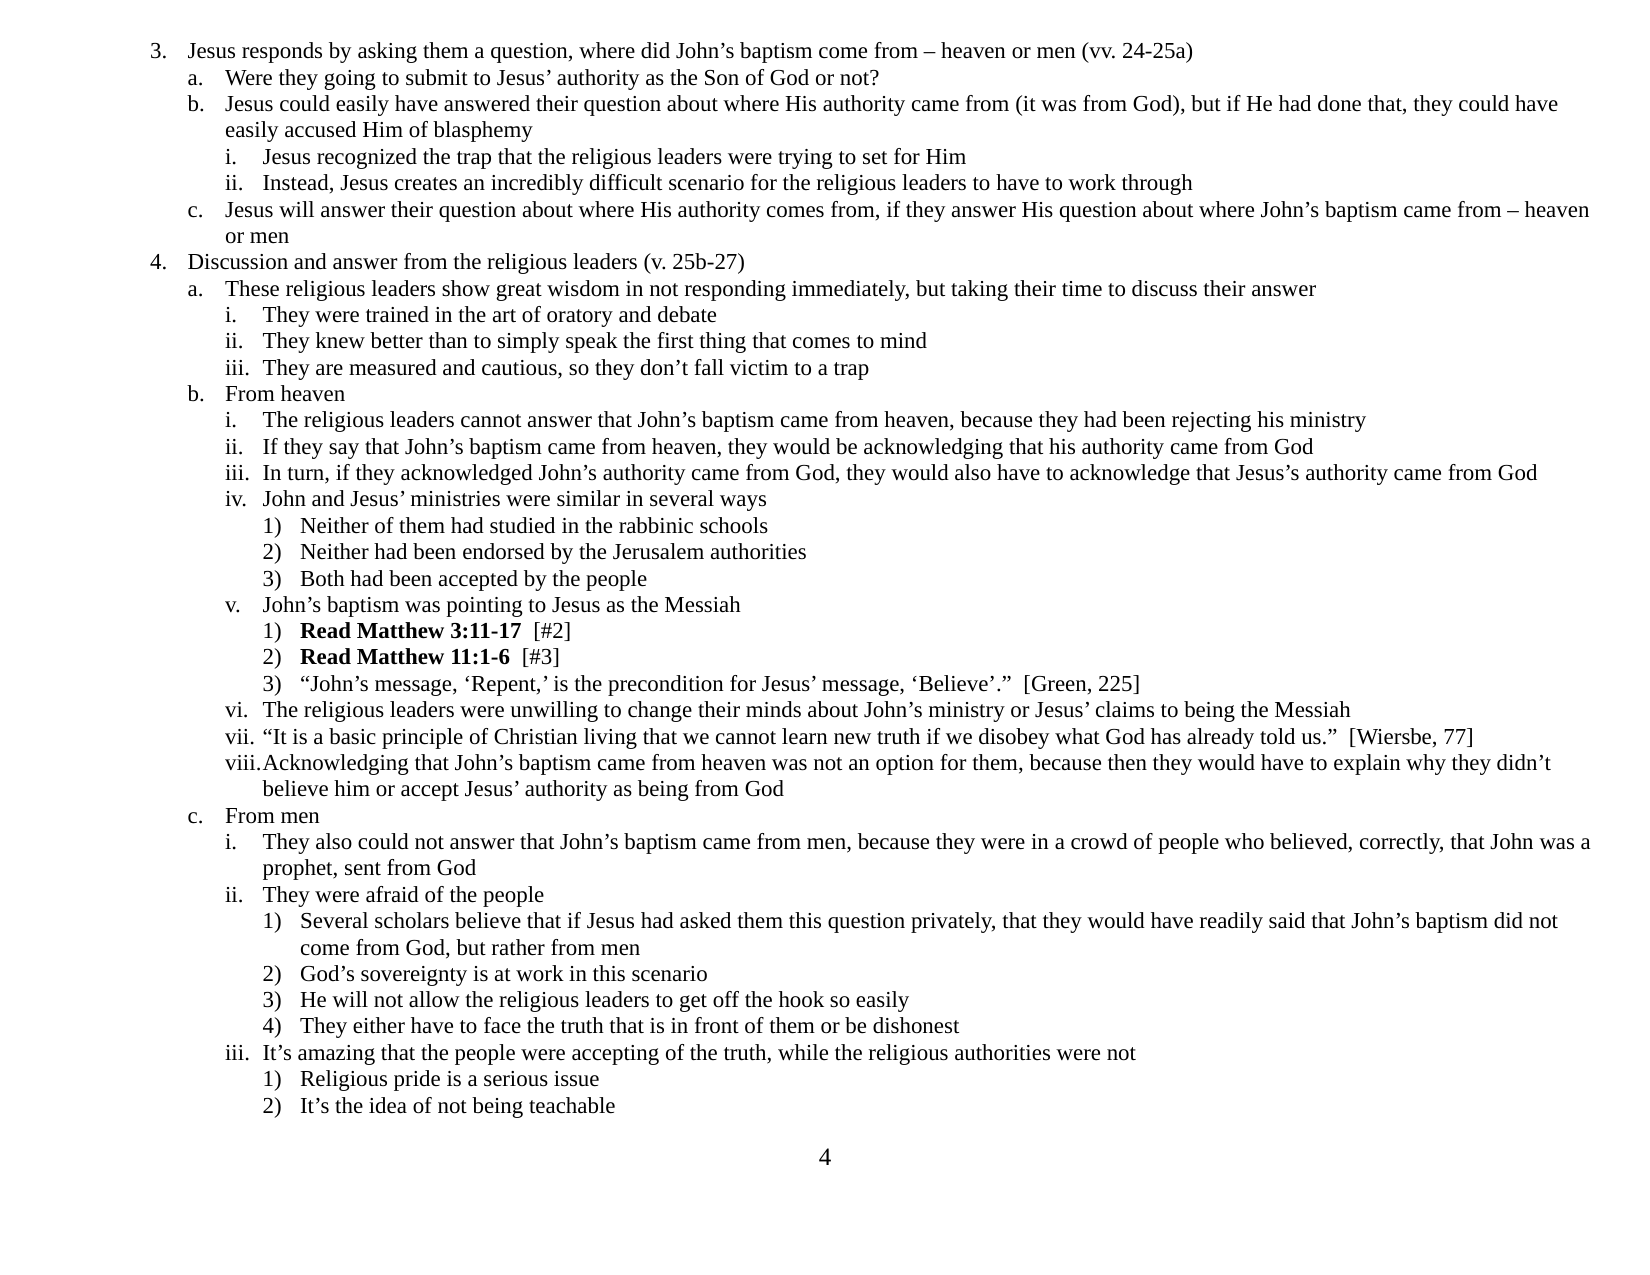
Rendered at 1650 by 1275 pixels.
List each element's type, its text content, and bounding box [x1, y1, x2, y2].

list The religious leaders cannot answer that John’s baptism came from heaven, because they had been rejecting his ministry [225, 406, 1612, 433]
list They knew better than to simply speak the first thing that comes to mind [225, 327, 1612, 354]
list Read Matthew 11:1-6 [#3] [262, 644, 1612, 670]
list Acknowledging that John’s baptism came from heaven was not an option for them, because then they would have to explain why they didn’t believe him or accept Jesus’ authority as being from God [225, 749, 1612, 802]
list Neither had been endorsed by the Jerusalem authorities [262, 538, 1612, 564]
list These religious leaders show great wisdom in not responding immediately, but taking their time to discuss their answer [187, 275, 1612, 301]
list Both had been accepted by the people [262, 564, 1612, 591]
list Jesus will answer their question about where His authority comes from, if they answer His question about where John’s baptism came from – heaven or men [187, 196, 1612, 248]
list Jesus responds by asking them a question, where did John’s baptism come from – heaven or men (vv. 24-25a) [150, 37, 1612, 64]
list In turn, if they acknowledged John’s authority came from God, they would also have to acknowledge that Jesus’s authority came from God [225, 459, 1612, 486]
list “It is a basic principle of Christian living that we cannot learn new truth if we disobey what God has already told us.” [Wiersbe, 77] [225, 723, 1612, 749]
list Instead, Jesus creates an incredibly difficult scenario for the religious leaders to have to work through [225, 169, 1612, 196]
list It’s amazing that the people were accepting of the truth, while the religious authorities were not [225, 1039, 1612, 1065]
list Jesus could easily have answered their question about where His authority came from (it was from God), but if He had done that, they could have easily accused Him of blasphemy [187, 90, 1612, 143]
list They were afraid of the people [225, 881, 1612, 907]
list They are measured and cautious, so they don’t fall victim to a trap [225, 354, 1612, 380]
list The religious leaders were unwilling to change their minds about John’s ministry or Jesus’ claims to being the Messiah [225, 696, 1612, 723]
list “John’s message, ‘Repent,’ is the precondition for Jesus’ message, ‘Believe’.” [Green, 225] [262, 670, 1612, 696]
list Discussion and answer from the religious leaders (v. 25b-27) [150, 248, 1612, 275]
list Were they going to submit to Jesus’ authority as the Son of God or not? [187, 64, 1612, 90]
list They were trained in the art of oratory and debate [225, 301, 1612, 327]
list Religious pride is a serious issue [262, 1065, 1612, 1092]
list God’s sovereignty is at work in this scenario [262, 960, 1612, 986]
list From men [187, 802, 1612, 828]
list They also could not answer that John’s baptism came from men, because they were in a crowd of people who believed, correctly, that John was a prophet, sent from God [225, 828, 1612, 881]
list Neither of them had studied in the rabbinic schools [262, 512, 1612, 538]
list John and Jesus’ ministries were similar in several ways [225, 486, 1612, 512]
list They either have to face the truth that is in front of them or be dishonest [262, 1013, 1612, 1039]
list It’s the idea of not being teachable [262, 1092, 1612, 1118]
list John’s baptism was pointing to Jesus as the Messiah [225, 591, 1612, 617]
list Read Matthew 3:11-17 [#2] [262, 617, 1612, 644]
list From heaven [187, 380, 1612, 406]
list He will not allow the religious leaders to get off the hook so easily [262, 986, 1612, 1013]
list Several scholars believe that if Jesus had asked them this question privately, that they would have readily said that John’s baptism did not come from God, but rather from men [262, 907, 1612, 960]
list If they say that John’s baptism came from heaven, they would be acknowledging that his authority came from God [225, 433, 1612, 459]
list Jesus recognized the trap that the religious leaders were trying to set for Him [225, 143, 1612, 169]
